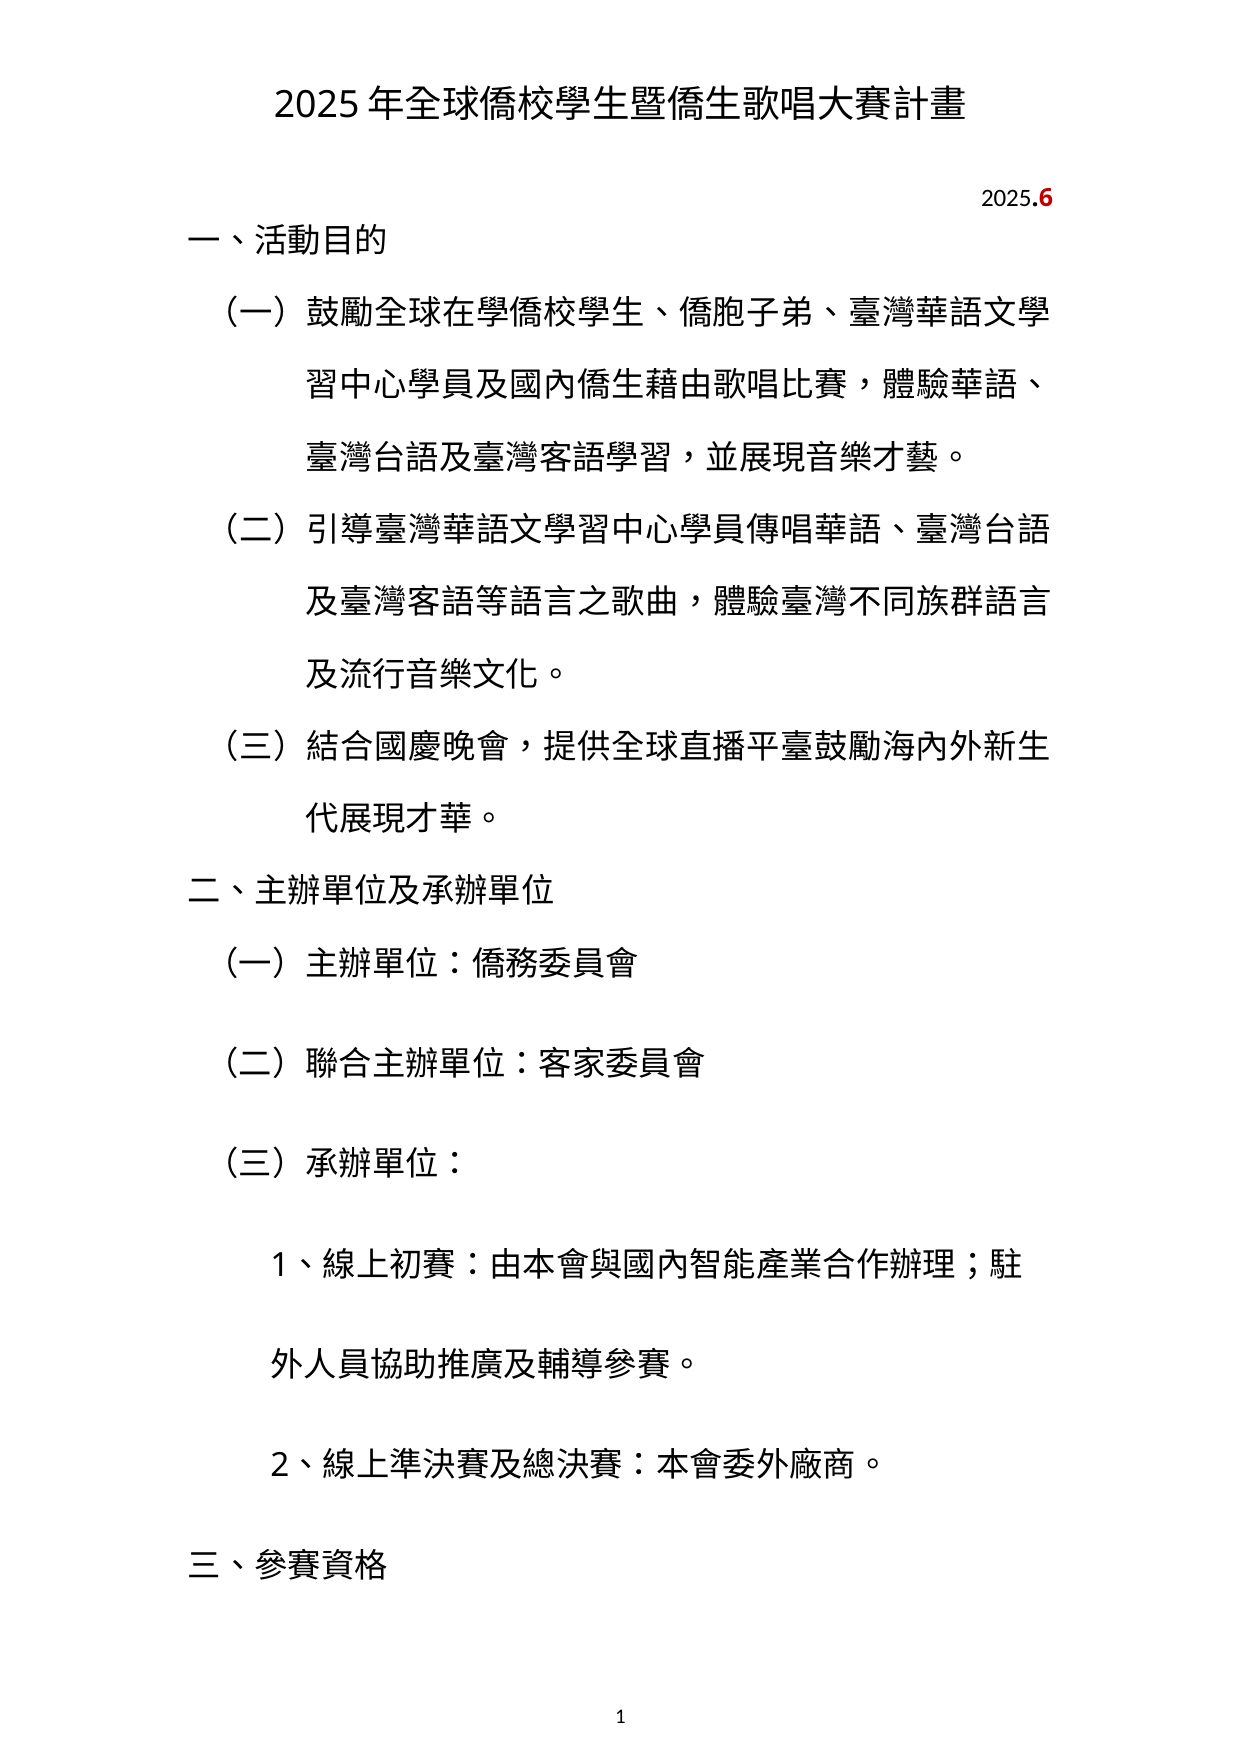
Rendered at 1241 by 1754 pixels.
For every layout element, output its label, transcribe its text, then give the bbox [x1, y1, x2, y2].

text 一、活動目的 [187, 213, 1053, 262]
text （一）主辦單位：僑務委員會 [205, 936, 1053, 985]
text 2、線上準決賽及總決賽：本會委外廠商。 [270, 1438, 1053, 1487]
text 2025.6 [187, 179, 1053, 213]
text 2025年全球僑校學生暨僑生歌唱大賽計畫 [187, 74, 1053, 128]
text （三）結合國慶晚會，提供全球直播平臺鼓勵海內外新生代展現才華。 [205, 719, 1053, 840]
text （一）鼓勵全球在學僑校學生、僑胞子弟、臺灣華語文學習中心學員及國內僑生藉由歌唱比賽，體驗華語、臺灣台語及臺灣客語學習，並展現音樂才藝。 [205, 286, 1053, 479]
text （二）引導臺灣華語文學習中心學員傳唱華語、臺灣台語及臺灣客語等語言之歌曲，體驗臺灣不同族群語言及流行音樂文化。 [205, 503, 1053, 696]
text 三、參賽資格 [187, 1539, 1053, 1587]
text （二）聯合主辦單位：客家委員會 [205, 1037, 1053, 1085]
text （三）承辦單位： [205, 1137, 1053, 1185]
text 1、線上初賽：由本會與國內智能產業合作辦理；駐外人員協助推廣及輔導參賽。 [270, 1237, 1053, 1386]
text 二、主辦單位及承辦單位 [187, 864, 1053, 912]
